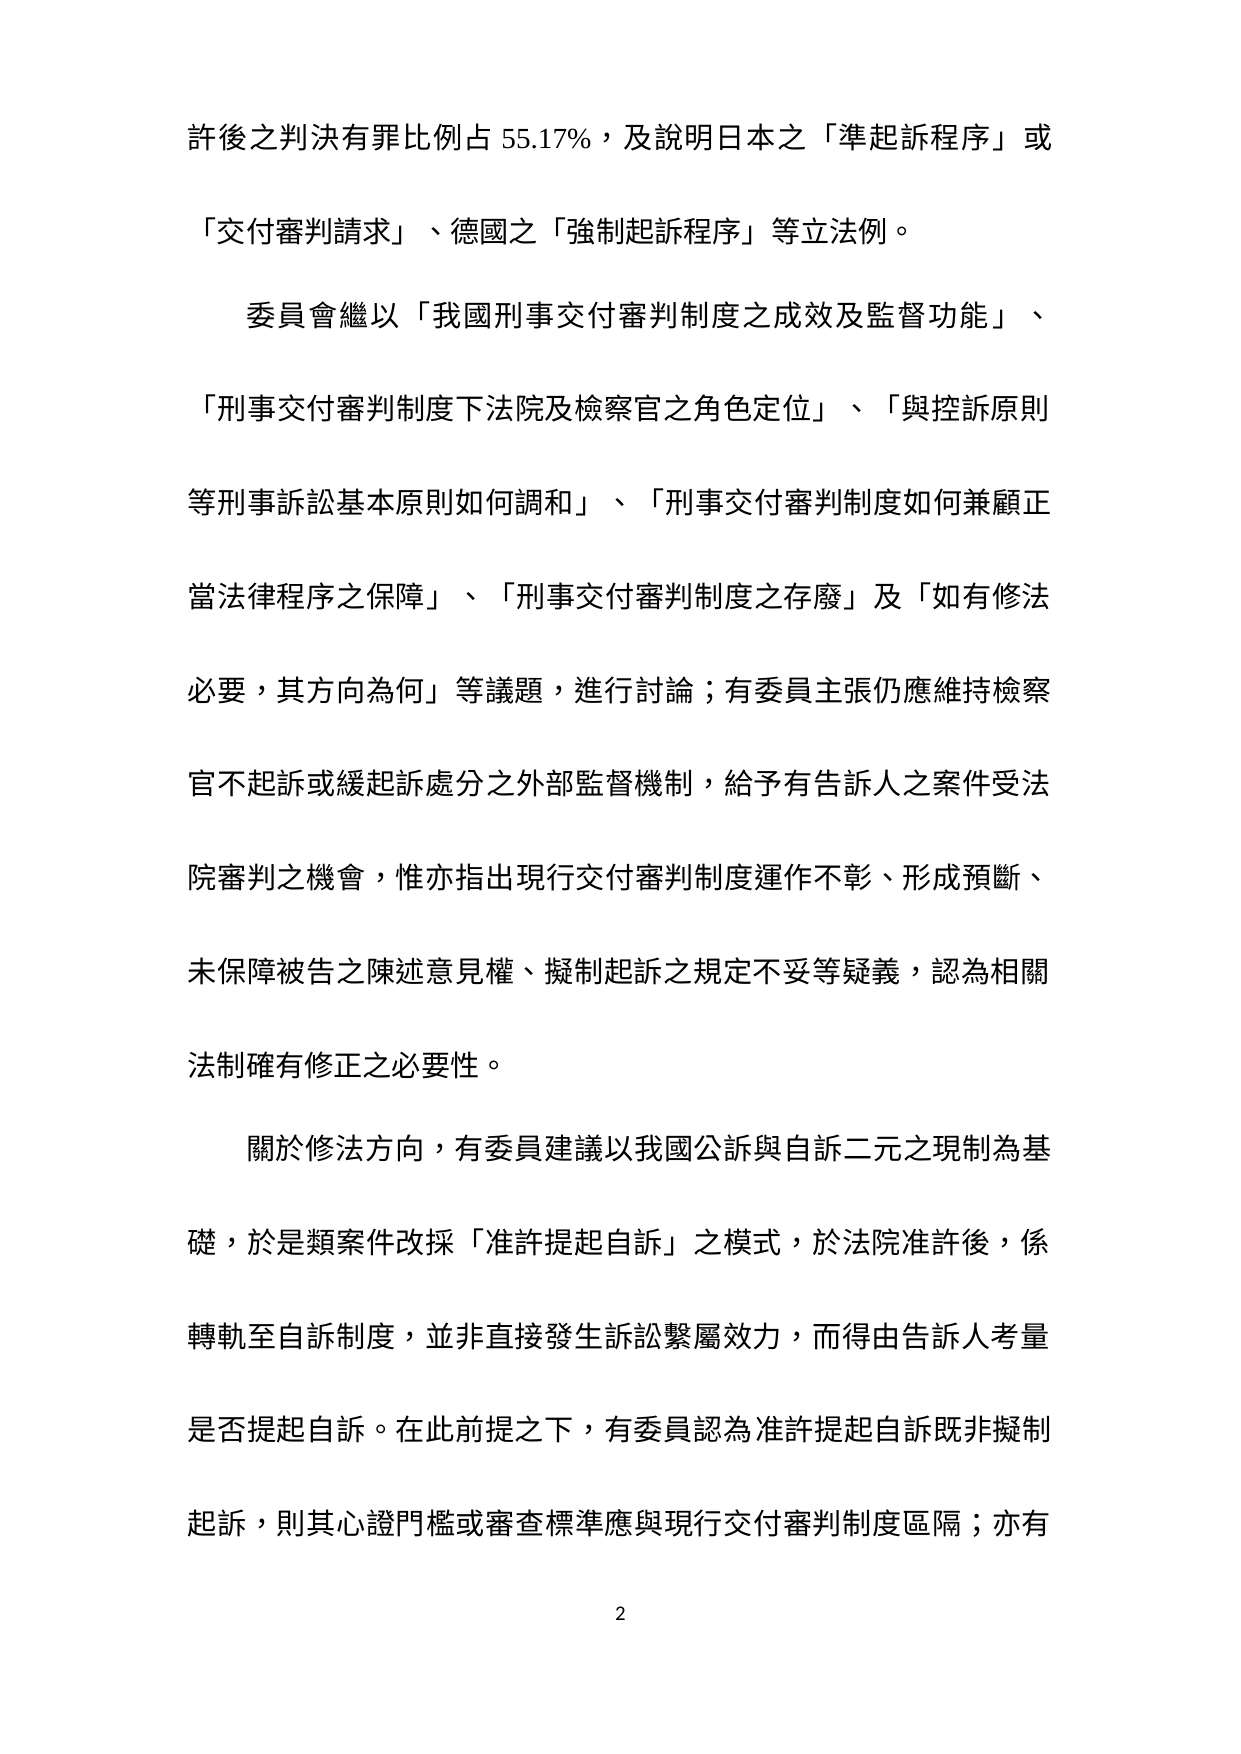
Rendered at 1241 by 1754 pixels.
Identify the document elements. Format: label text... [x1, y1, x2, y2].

text 許後之判決有罪比例占55.17%，及說明日本之「準起訴程序」或「交付審判請求」、德國之「強制起訴程序」等立法例。 [187, 94, 1053, 250]
text 委員會繼以「我國刑事交付審判制度之成效及監督功能」、「刑事交付審判制度下法院及檢察官之角色定位」、「與控訴原則等刑事訴訟基本原則如何調和」、「刑事交付審判制度如何兼顧正當法律程序之保障」、「刑事交付審判制度之存廢」及「如有修法必要，其方向為何」等議題，進行討論；有委員主張仍應維持檢察官不起訴或緩起訴處分之外部監督機制，給予有告訴人之案件受法院審判之機會，惟亦指出現行交付審判制度運作不彰、形成預斷、未保障被告之陳述意見權、擬制起訴之規定不妥等疑義，認為相關法制確有修正之必要性。 [187, 272, 1053, 1084]
text 關於修法方向，有委員建議以我國公訴與自訴二元之現制為基礎，於是類案件改採「准許提起自訴」之模式，於法院准許後，係轉軌至自訴制度，並非直接發生訴訟繫屬效力，而得由告訴人考量是否提起自訴。在此前提之下，有委員認為准許提起自訴既非擬制起訴，則其心證門檻或審查標準應與現行交付審判制度區隔；亦有 [187, 1105, 1053, 1543]
